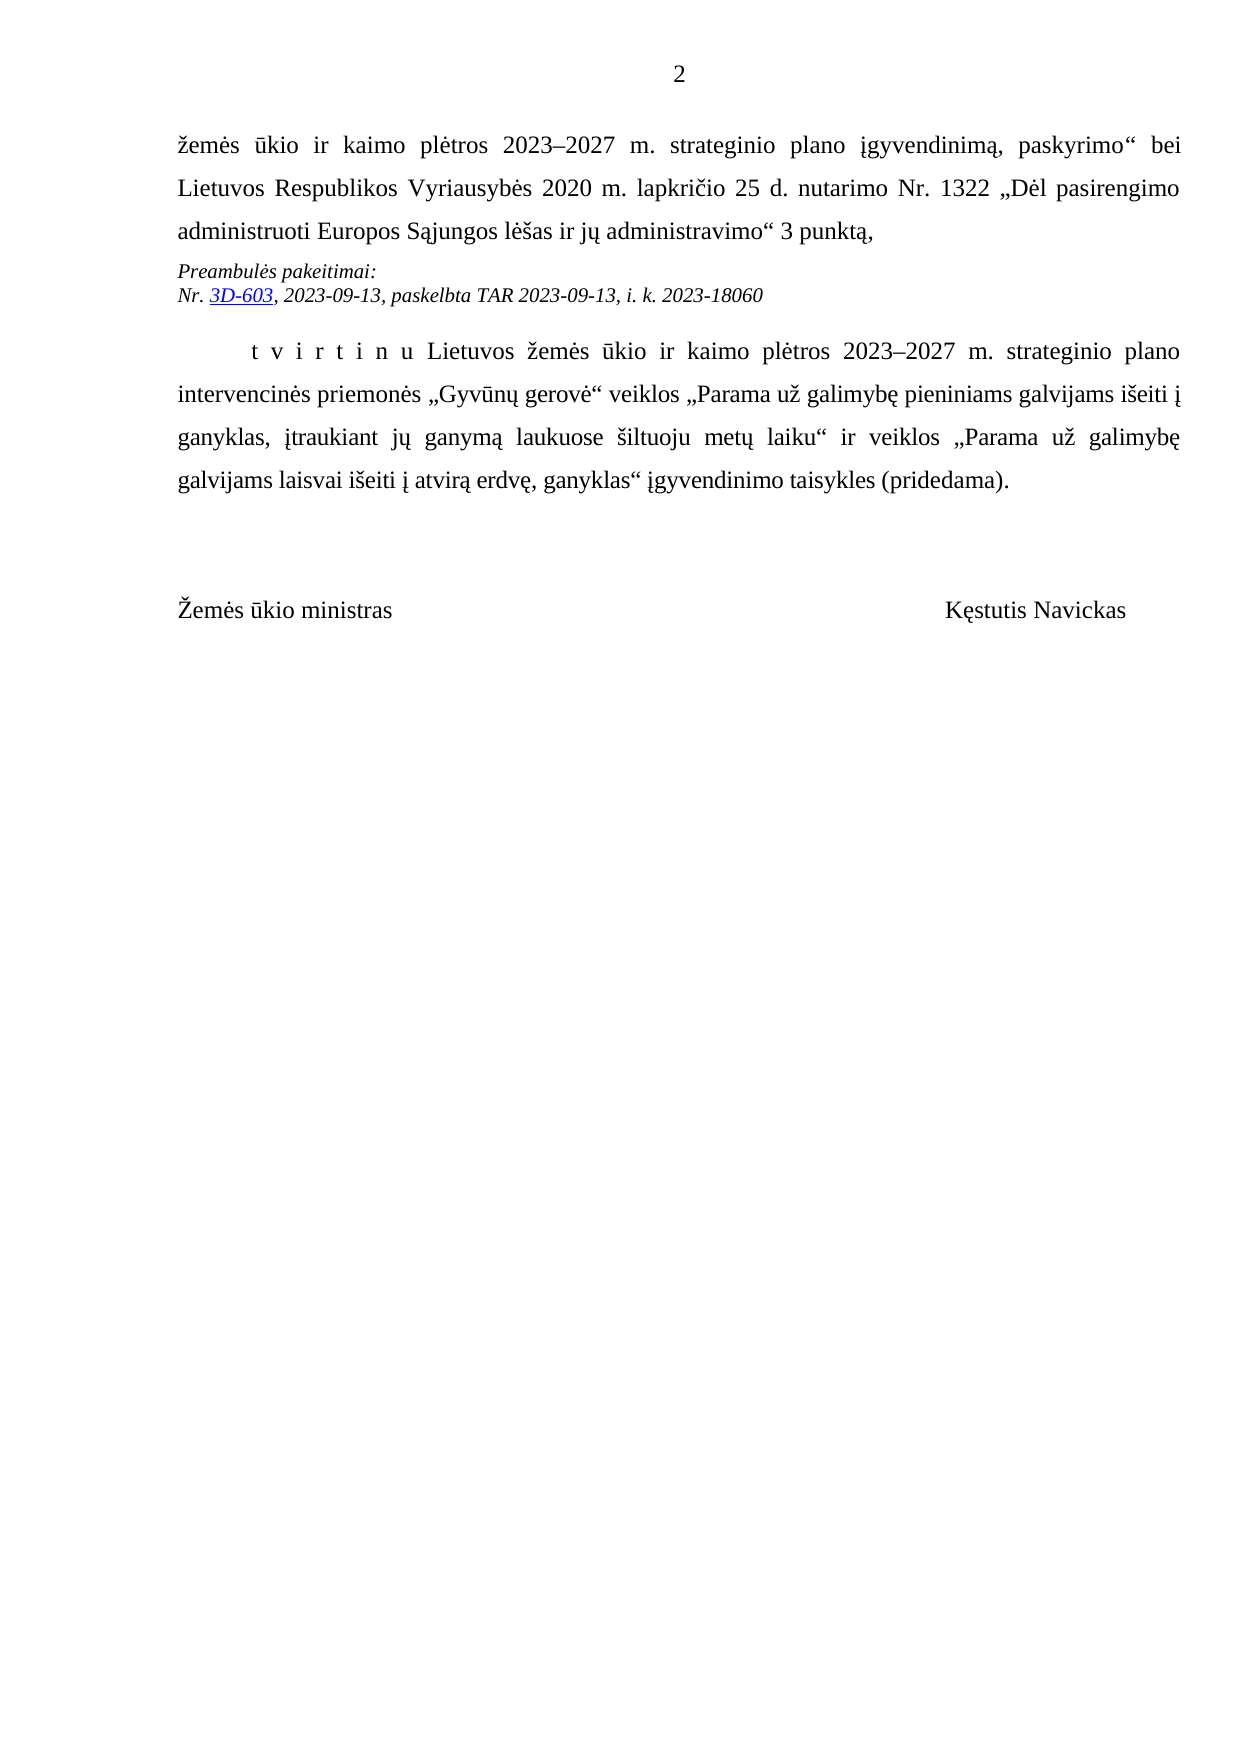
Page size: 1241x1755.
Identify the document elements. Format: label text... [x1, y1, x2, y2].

text žemės ūkio ir kaimo plėtros 2023–2027 m. strateginio plano įgyvendinimą, paskyrimo“ bei Lietuvos Respublikos Vyriausybės 2020 m. lapkričio 25 d. nutarimo Nr. 1322 „Dėl pasirengimo administruoti Europos Sąjungos lėšas ir jų administravimo“ 3 punktą, [177, 130, 1181, 245]
text t v i r t i n u Lietuvos žemės ūkio ir kaimo plėtros 2023–2027 m. strateginio plano intervencinės priemonės „Gyvūnų gerovė“ veiklos „Parama už galimybę pieniniams galvijams išeiti į ganyklas, įtraukiant jų ganymą laukuose šiltuoju metų laiku“ ir veiklos „Parama už galimybę galvijams laisvai išeiti į atvirą erdvę, ganyklas“ įgyvendinimo taisykles (pridedama). [177, 336, 1181, 494]
text Preambulės pakeitimai: [177, 259, 1181, 283]
text Žemės ūkio ministras Kęstutis Navickas [177, 595, 1181, 624]
text Nr. 3D-603, 2023-09-13, paskelbta TAR 2023-09-13, i. k. 2023-18060 [177, 283, 1181, 307]
